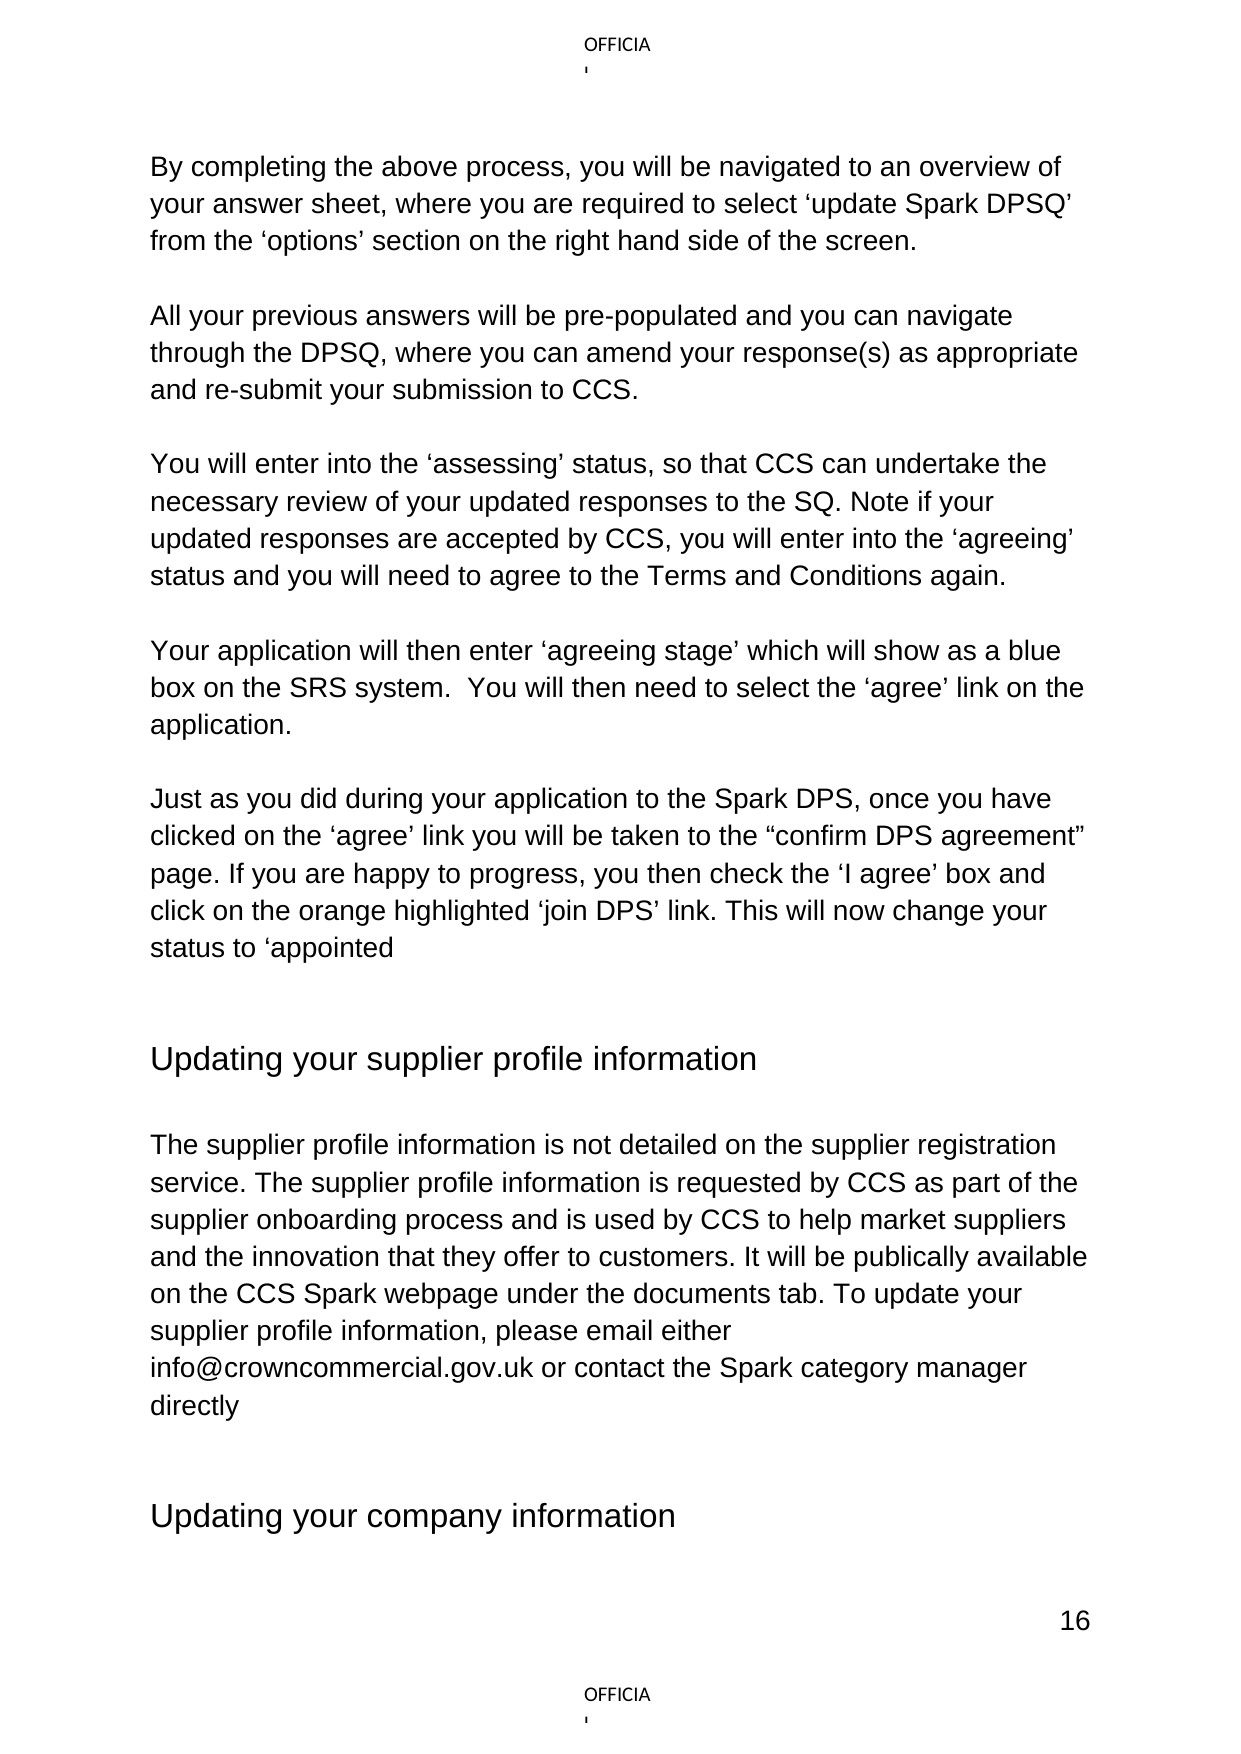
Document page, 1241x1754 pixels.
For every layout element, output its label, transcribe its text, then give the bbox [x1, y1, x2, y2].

text All your previous answers will be pre-populated and you can navigate through the DPSQ, where you can amend your response(s) as appropriate and re-submit your submission to CCS. [150, 299, 1091, 406]
text By completing the above process, you will be navigated to an overview of your answer sheet, where you are required to select ‘update Spark DPSQ’ from the ‘options’ section on the right hand side of the screen. [150, 150, 1091, 257]
text The supplier profile information is not detailed on the supplier registration service. The supplier profile information is requested by CCS as part of the supplier onboarding process and is used by CCS to help market suppliers and the innovation that they offer to customers. It will be publically available on the CCS Spark webpage under the documents tab. To update your supplier profile information, please email either info@crowncommercial.gov.uk or contact the Spark category manager directly [150, 1128, 1091, 1421]
text You will enter into the ‘assessing’ status, so that CCS can undertake the necessary review of your updated responses to the SQ. Note if your updated responses are accepted by CCS, you will enter into the ‘agreeing’ status and you will need to agree to the Terms and Conditions again. [150, 447, 1091, 591]
subtitle Updating your company information [150, 1496, 1091, 1535]
text Just as you did during your application to the Spark DPS, once you have clicked on the ‘agree’ link you will be taken to the “confirm DPS agreement” page. If you are happy to progress, you then check the ‘I agree’ box and click on the orange highlighted ‘join DPS’ link. This will now change your status to ‘appointed [150, 782, 1091, 963]
subtitle Updating your supplier profile information [150, 1039, 1091, 1077]
text Your application will then enter ‘agreeing stage’ which will show as a blue box on the SRS system. You will then need to select the ‘agree’ link on the application. [150, 633, 1091, 740]
